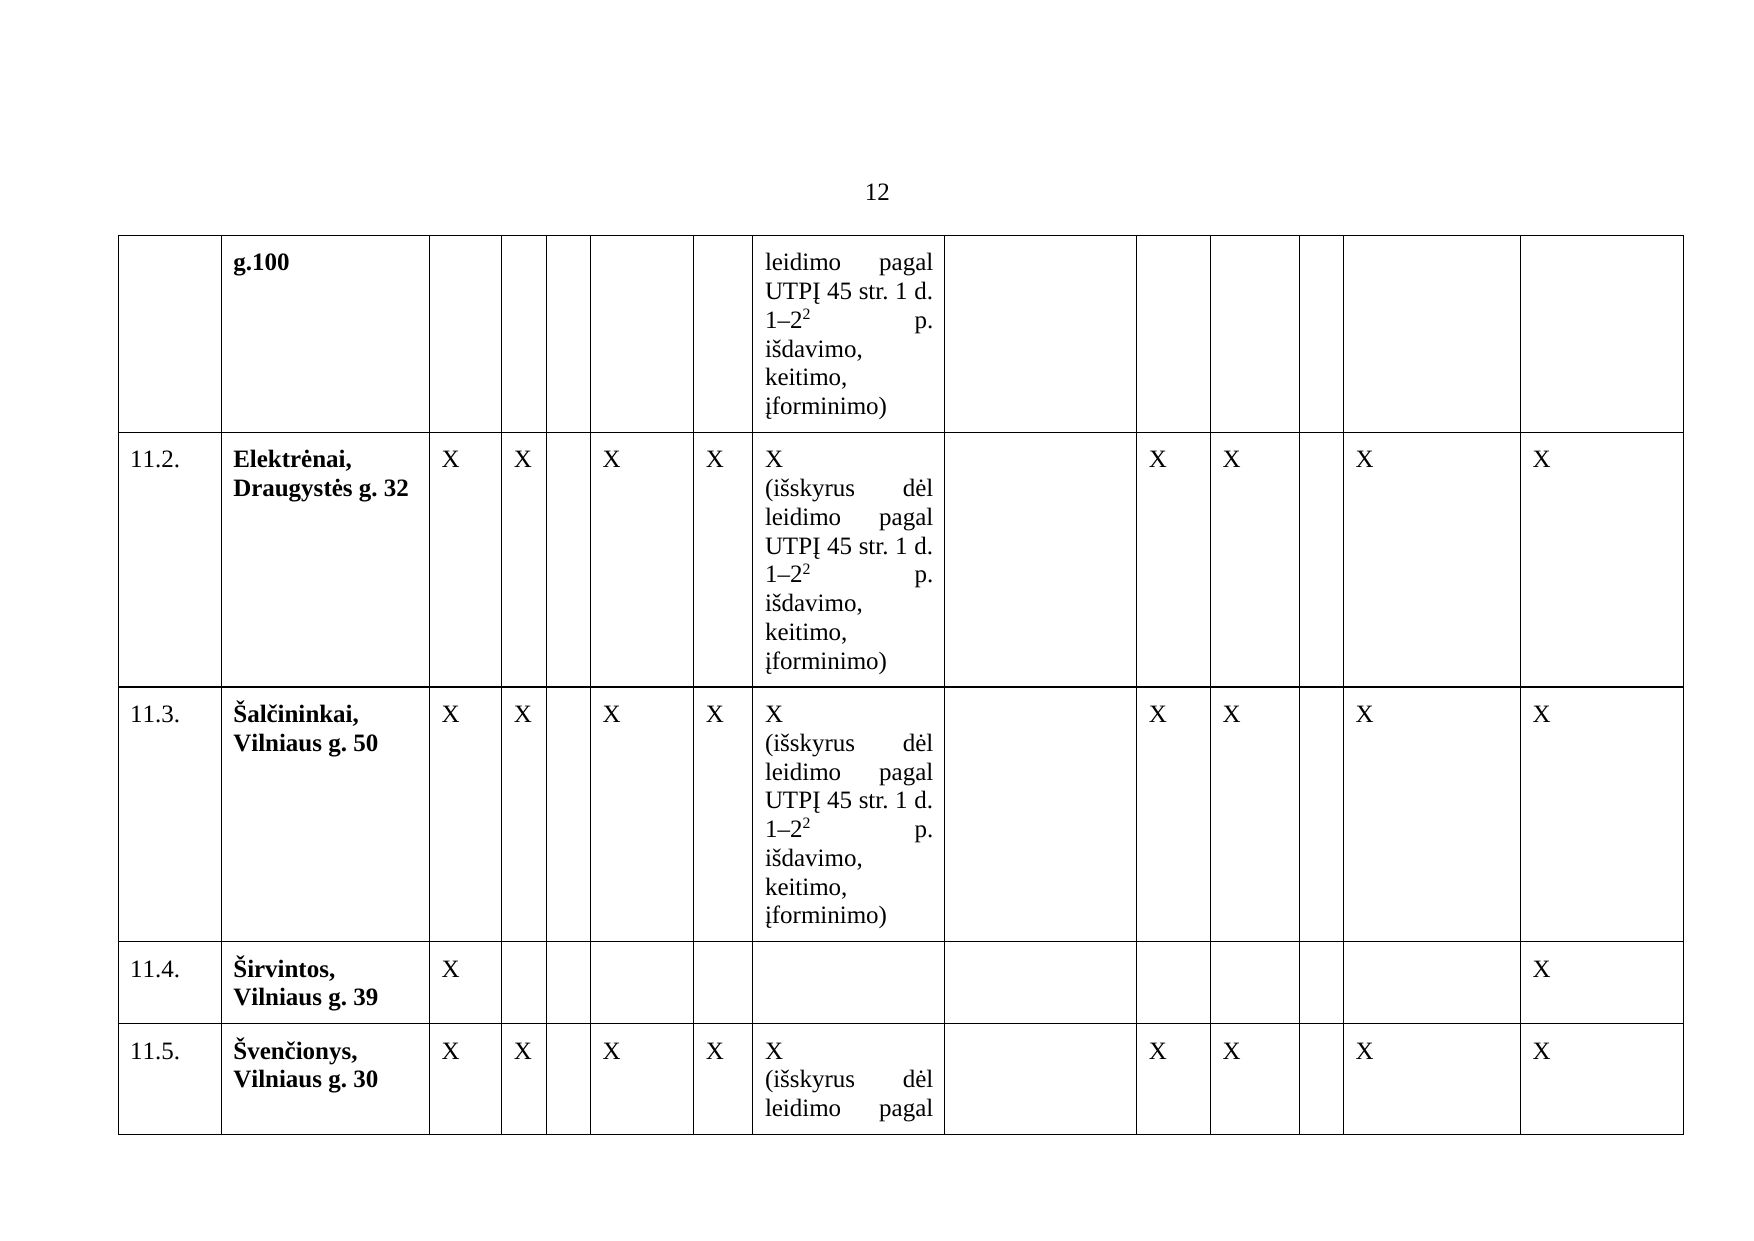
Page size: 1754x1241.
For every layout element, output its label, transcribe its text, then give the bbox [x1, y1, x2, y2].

table_cell X [694, 433, 752, 686]
table_cell X [1211, 433, 1299, 686]
table_cell x [1344, 433, 1520, 686]
table_cell [1344, 942, 1520, 1023]
table_cell X (išskyrus dėl leidimo pagal UTPĮ 45 str. 1 d. 1–22 p. išdavimo, keitimo, įforminimo) [753, 433, 944, 686]
table_cell Švenčionys, Vilniaus g. 30 [222, 1024, 429, 1134]
table_cell [1300, 1024, 1343, 1134]
table_cell [1300, 688, 1343, 941]
table_cell Elektrėnai, Draugystės g. 32 [222, 433, 429, 686]
table_cell [1300, 433, 1343, 686]
table_cell X (išskyrus dėl leidimo pagal UTPĮ 45 str. 1 d. 1–22 p. išdavimo, keitimo, įforminimo) [753, 688, 944, 941]
table_cell g.100 [222, 236, 429, 432]
table_cell X [1211, 688, 1299, 941]
table_cell [1137, 942, 1210, 1023]
table_cell [694, 942, 752, 1023]
table_cell X [591, 1024, 693, 1134]
table_cell [591, 236, 693, 432]
table_cell Širvintos, Vilniaus g. 39 [222, 942, 429, 1023]
table_cell [1211, 236, 1299, 432]
table_cell X [1137, 1024, 1210, 1134]
table_cell [945, 236, 1136, 432]
table_cell [502, 942, 546, 1023]
table_cell X [694, 688, 752, 941]
table_cell [753, 942, 944, 1023]
table_cell x [502, 433, 546, 686]
table_cell [1300, 942, 1343, 1023]
table_cell [119, 236, 221, 432]
table_cell x [502, 1024, 546, 1134]
table_cell [502, 236, 546, 432]
table_cell x [1521, 942, 1683, 1023]
table_cell [547, 688, 590, 941]
table_cell 11.3. [119, 688, 221, 941]
table_cell [1211, 942, 1299, 1023]
table_cell X [1211, 1024, 1299, 1134]
table_cell [430, 236, 501, 432]
table_cell leidimo pagal UTPĮ 45 str. 1 d. 1–22 p. išdavimo, keitimo, įforminimo) [753, 236, 944, 432]
table_cell [547, 433, 590, 686]
table_cell [694, 236, 752, 432]
table_cell Šalčininkai, Vilniaus g. 50 [222, 688, 429, 941]
table_cell [1137, 236, 1210, 432]
table_cell 11.5. [119, 1024, 221, 1134]
table_cell x [502, 688, 546, 941]
table_cell [547, 942, 590, 1023]
table_cell X [694, 1024, 752, 1134]
table_cell x [1344, 688, 1520, 941]
table_cell X [591, 433, 693, 686]
table_cell X [1521, 688, 1683, 941]
table_cell X [1521, 433, 1683, 686]
table_cell x [430, 942, 501, 1023]
table_cell X [1137, 688, 1210, 941]
table_cell x [430, 1024, 501, 1134]
table_cell [547, 1024, 590, 1134]
table_cell [591, 942, 693, 1023]
table_cell [945, 688, 1136, 941]
table_cell [945, 942, 1136, 1023]
table_cell x [430, 688, 501, 941]
table_cell [945, 1024, 1136, 1134]
table_cell x [430, 433, 501, 686]
table_cell X [1344, 1024, 1520, 1134]
table_cell [1521, 236, 1683, 432]
table_cell [945, 433, 1136, 686]
table_cell 11.4. [119, 942, 221, 1023]
table_cell [1300, 236, 1343, 432]
table_cell X [1521, 1024, 1683, 1134]
table_cell 11.2. [119, 433, 221, 686]
table_cell X [591, 688, 693, 941]
table_cell [1344, 236, 1520, 432]
table_cell X [1137, 433, 1210, 686]
table_cell [547, 236, 590, 432]
table_cell X (išskyrus dėl leidimo pagal [753, 1024, 944, 1134]
